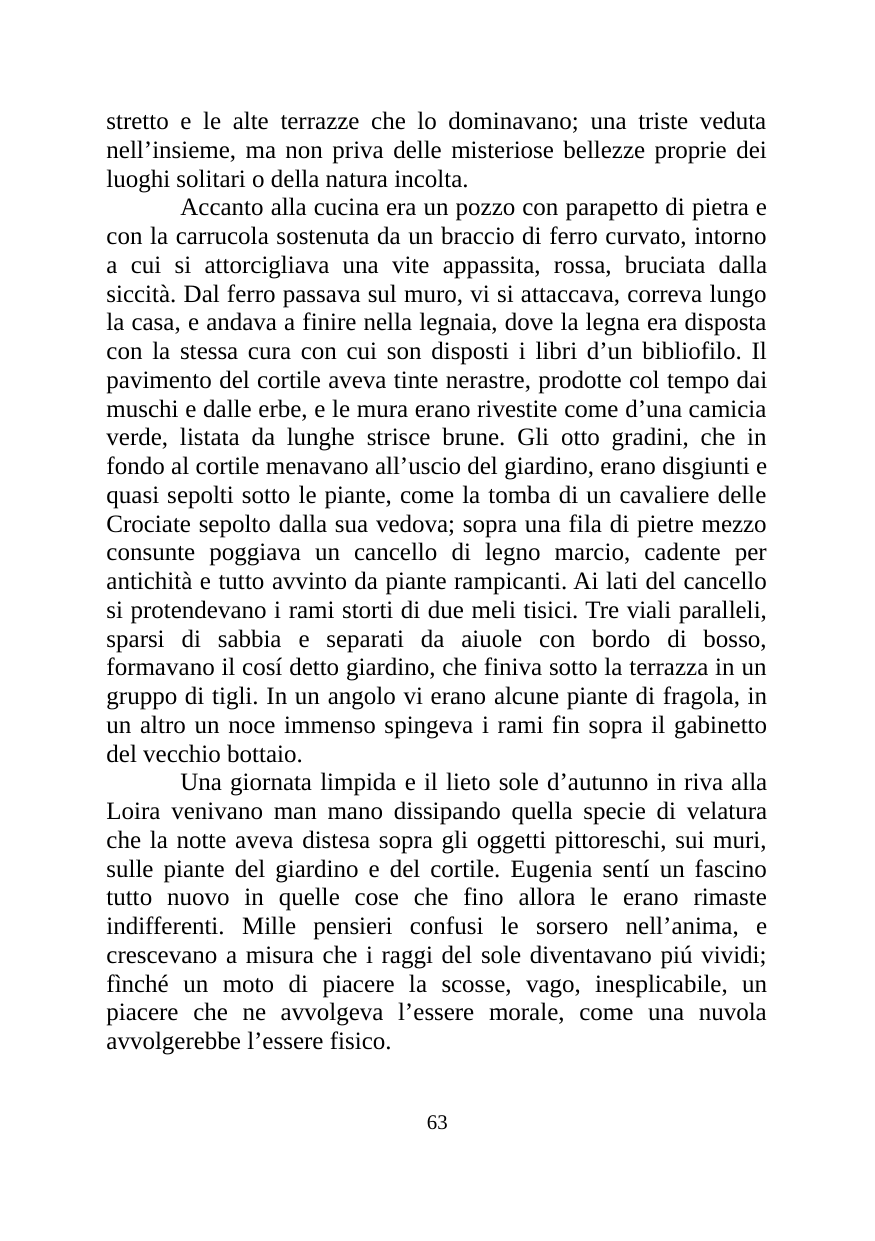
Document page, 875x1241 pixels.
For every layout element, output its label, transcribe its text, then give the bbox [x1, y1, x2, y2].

text Accanto alla cucina era un pozzo con parapetto di pietra e con la carrucola sostenuta da un braccio di ferro curvato, intorno a cui si attorcigliava una vite appassita, rossa, bruciata dalla siccità. Dal ferro passava sul muro, vi si attaccava, correva lungo la casa, e andava a finire nella legnaia, dove la legna era disposta con la stessa cura con cui son disposti i libri d’un bibliofilo. Il pavimento del cortile aveva tinte nerastre, prodotte col tempo dai muschi e dalle erbe, e le mura erano rivestite come d’una camicia verde, listata da lunghe strisce brune. Gli otto gradini, che in fondo al cortile menavano all’uscio del giardino, erano disgiunti e quasi sepolti sotto le piante, come la tomba di un cavaliere delle Crociate sepolto dalla sua vedova; sopra una fila di pietre mezzo consunte poggiava un cancello di legno marcio, cadente per antichità e tutto avvinto da piante rampicanti. Ai lati del cancello si protendevano i rami storti di due meli tisici. Tre viali paralleli, sparsi di sabbia e separati da aiuole con bordo di bosso, formavano il cosí detto giardino, che finiva sotto la terrazza in un gruppo di tigli. In un angolo vi erano alcune piante di fragola, in un altro un noce immenso spingeva i rami fin sopra il gabinetto del vecchio bottaio. [106, 192, 768, 767]
text Una giornata limpida e il lieto sole d’autunno in riva alla Loira venivano man mano dissipando quella specie di velatura che la notte aveva distesa sopra gli oggetti pittoreschi, sui muri, sulle piante del giardino e del cortile. Eugenia sentí un fascino tutto nuovo in quelle cose che fino allora le erano rimaste indifferenti. Mille pensieri confusi le sorsero nell’anima, e crescevano a misura che i raggi del sole diventavano piú vividi; fìnché un moto di piacere la scosse, vago, inesplicabile, un piacere che ne avvolgeva l’essere morale, come una nuvola avvolgerebbe l’essere fisico. [106, 767, 768, 1055]
text stretto e le alte terrazze che lo dominavano; una triste veduta nell’insieme, ma non priva delle misteriose bellezze proprie dei luoghi solitari o della natura incolta. [106, 106, 768, 192]
